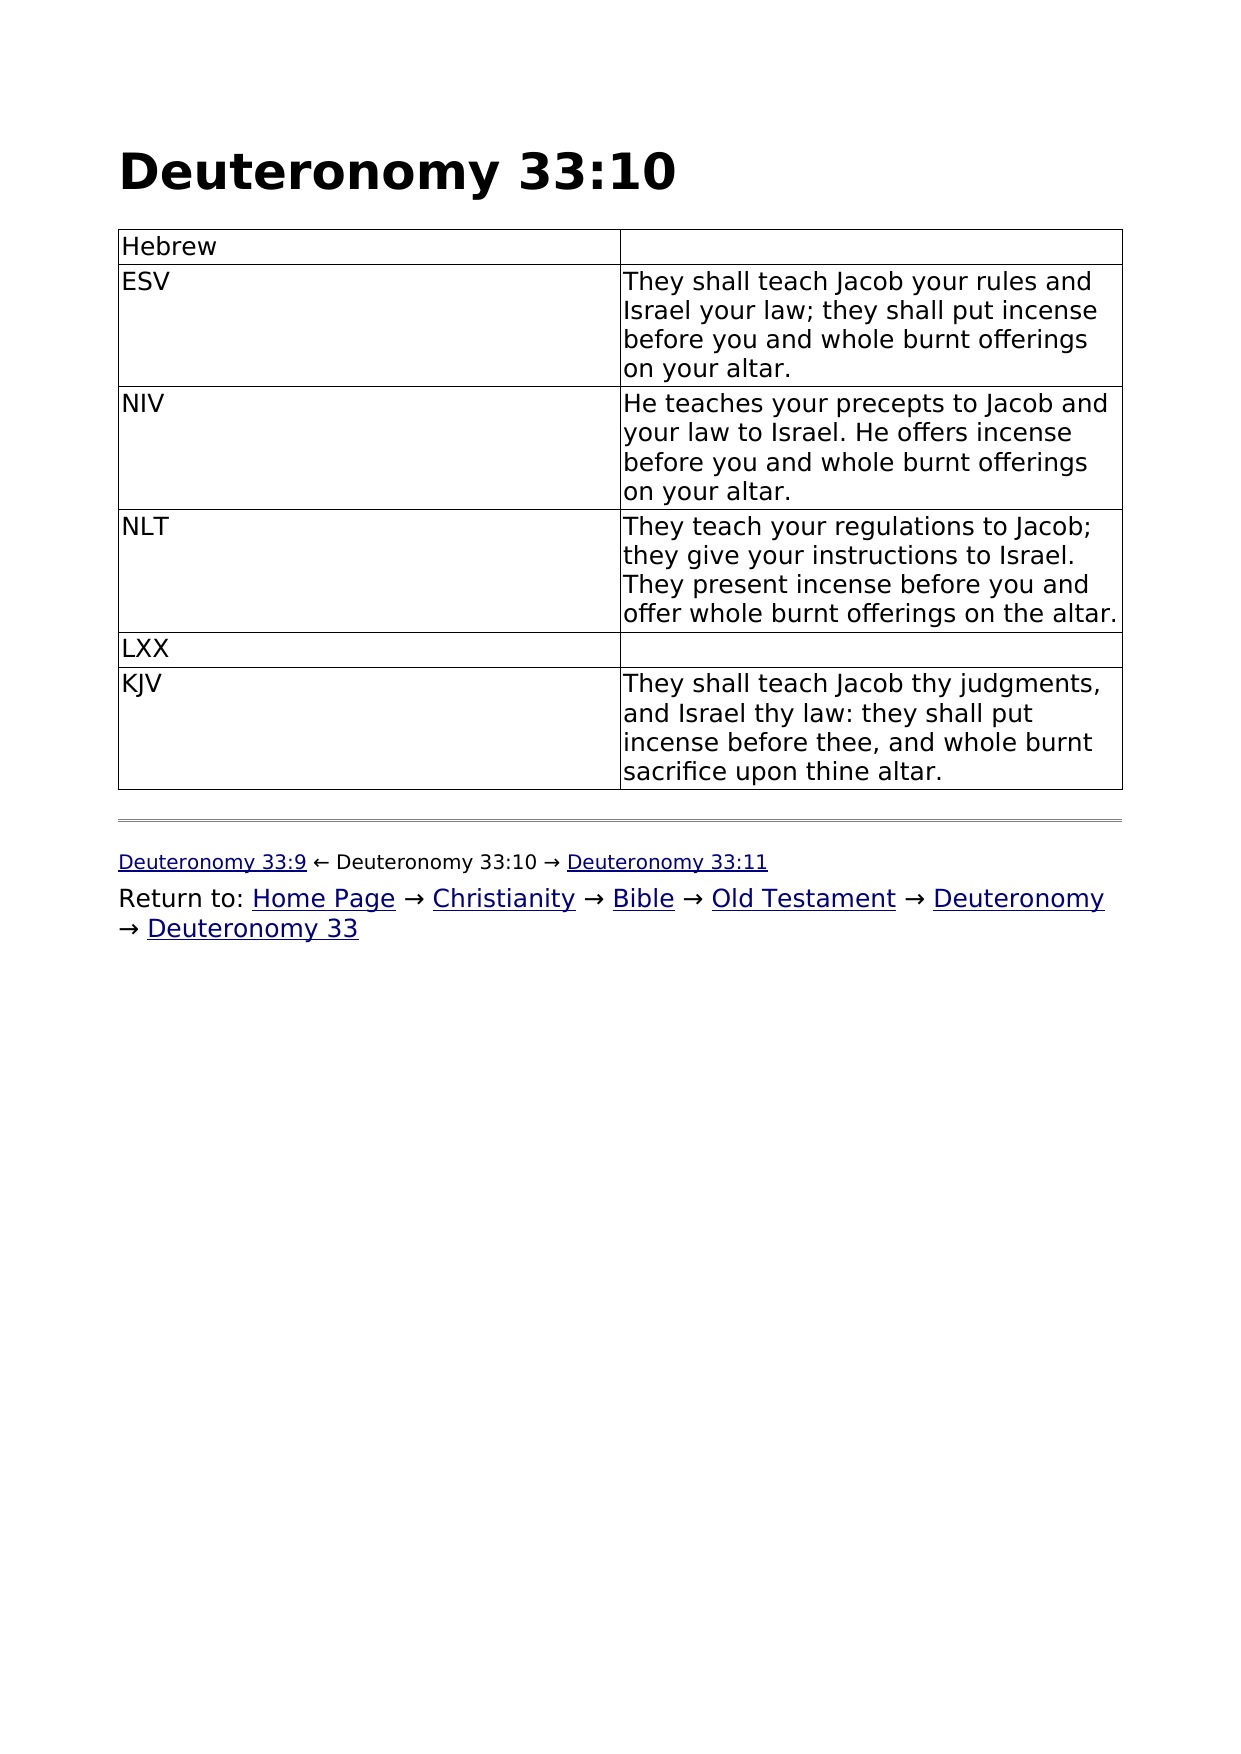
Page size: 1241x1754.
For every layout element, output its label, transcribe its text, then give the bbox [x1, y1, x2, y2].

table_cell He teaches your precepts to Jacob and your law to Israel. He offers incense before you and whole burnt offerings on your altar. [621, 387, 1122, 509]
table_cell They shall teach Jacob thy judgments, and Israel thy law: they shall put incense before thee, and whole burnt sacrifice upon thine altar. [621, 668, 1122, 789]
table_cell NLT [119, 510, 620, 632]
table_cell LXX [119, 633, 620, 667]
table_cell They shall teach Jacob your rules and Israel your law; they shall put incense before you and whole burnt offerings on your altar. [621, 265, 1122, 386]
table_cell They teach your regulations to Jacob; they give your instructions to Israel. They present incense before you and offer whole burnt offerings on the altar. [621, 510, 1122, 632]
table_header Hebrew [119, 230, 620, 264]
table_header [621, 230, 1122, 264]
text Return to: Home Page → Christianity → Bible → Old Testament → Deuteronomy → Deuteronomy 33 [118, 884, 1122, 943]
table_cell NIV [119, 387, 620, 509]
table_cell [621, 633, 1122, 667]
subtitle Deuteronomy 33:10 [118, 143, 1122, 201]
table_cell ESV [119, 265, 620, 386]
text Deuteronomy 33:9 ← Deuteronomy 33:10 → Deuteronomy 33:11 [118, 851, 1122, 884]
table_cell KJV [119, 668, 620, 789]
